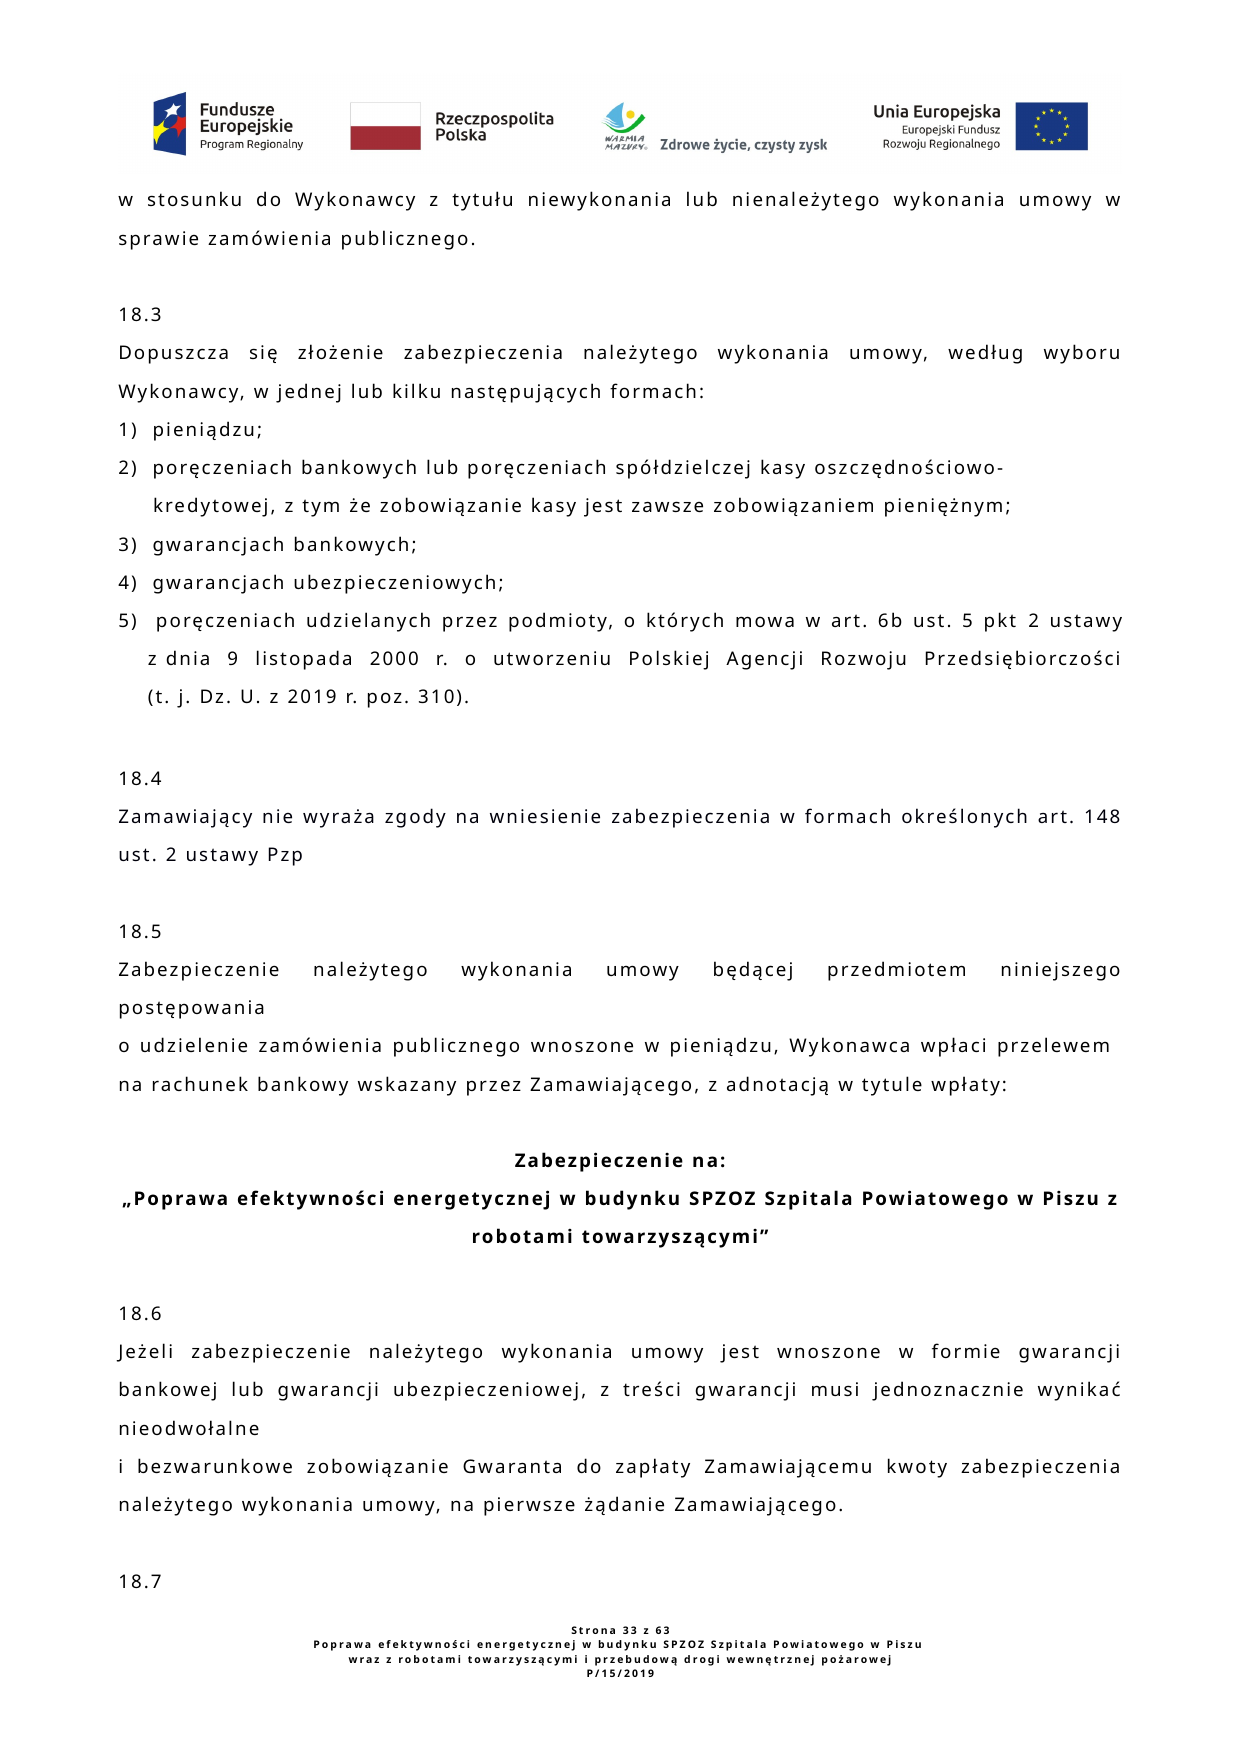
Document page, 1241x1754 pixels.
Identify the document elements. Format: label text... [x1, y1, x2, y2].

text 18.7 [118, 1568, 1122, 1593]
text 1) pieniądzu; [118, 416, 1122, 442]
text w stosunku do Wykonawcy z tytułu niewykonania lub nienależytego wykonania umowy w sprawie zamówienia publicznego. [118, 174, 1122, 251]
text kredytowej, z tym że zobowiązanie kasy jest zawsze zobowiązaniem pieniężnym; [118, 493, 1122, 518]
text Zamawiający nie wyraża zgody na wniesienie zabezpieczenia w formach określonych art. 148 ust. 2 ustawy Pzp [118, 803, 1122, 867]
text 18.6 [118, 1300, 1122, 1326]
text 2) poręczeniach bankowych lub poręczeniach spółdzielczej kasy oszczędnościowo- [118, 454, 1122, 480]
text Zabezpieczenie na: [118, 1147, 1122, 1173]
text 18.3 Dopuszcza się złożenie zabezpieczenia należytego wykonania umowy, według wyboru Wykonawcy, w jednej lub kilku następujących formach: [118, 301, 1122, 403]
text 18.5 [118, 918, 1122, 943]
text „Poprawa efektywności energetycznej w budynku SPZOZ Szpitala Powiatowego w Piszu z robotami towarzyszącymi” [118, 1186, 1122, 1249]
text 3) gwarancjach bankowych; [118, 531, 1122, 556]
text 5) poręczeniach udzielanych przez podmioty, o których mowa w art. 6b ust. 5 pkt 2 ustawy z dnia 9 listopada 2000 r. o utworzeniu Polskiej Agencji Rozwoju Przedsiębiorczości (t. j. Dz. U. z 2019 r. poz. 310). [118, 607, 1122, 709]
text 18.4 [118, 765, 1122, 791]
text Jeżeli zabezpieczenie należytego wykonania umowy jest wnoszone w formie gwarancji bankowej lub gwarancji ubezpieczeniowej, z treści gwarancji musi jednoznacznie wynikać nieodwołalne i bezwarunkowe zobowiązanie Gwaranta do zapłaty Zamawiającemu kwoty zabezpieczenia należytego wykonania umowy, na pierwsze żądanie Zamawiającego. [118, 1338, 1122, 1517]
text Zabezpieczenie należytego wykonania umowy będącej przedmiotem niniejszego postępowania o udzielenie zamówienia publicznego wnoszone w pieniądzu, Wykonawca wpłaci przelewem na rachunek bankowy wskazany przez Zamawiającego, z adnotacją w tytule wpłaty: [118, 956, 1122, 1096]
text 4) gwarancjach ubezpieczeniowych; [118, 569, 1122, 594]
